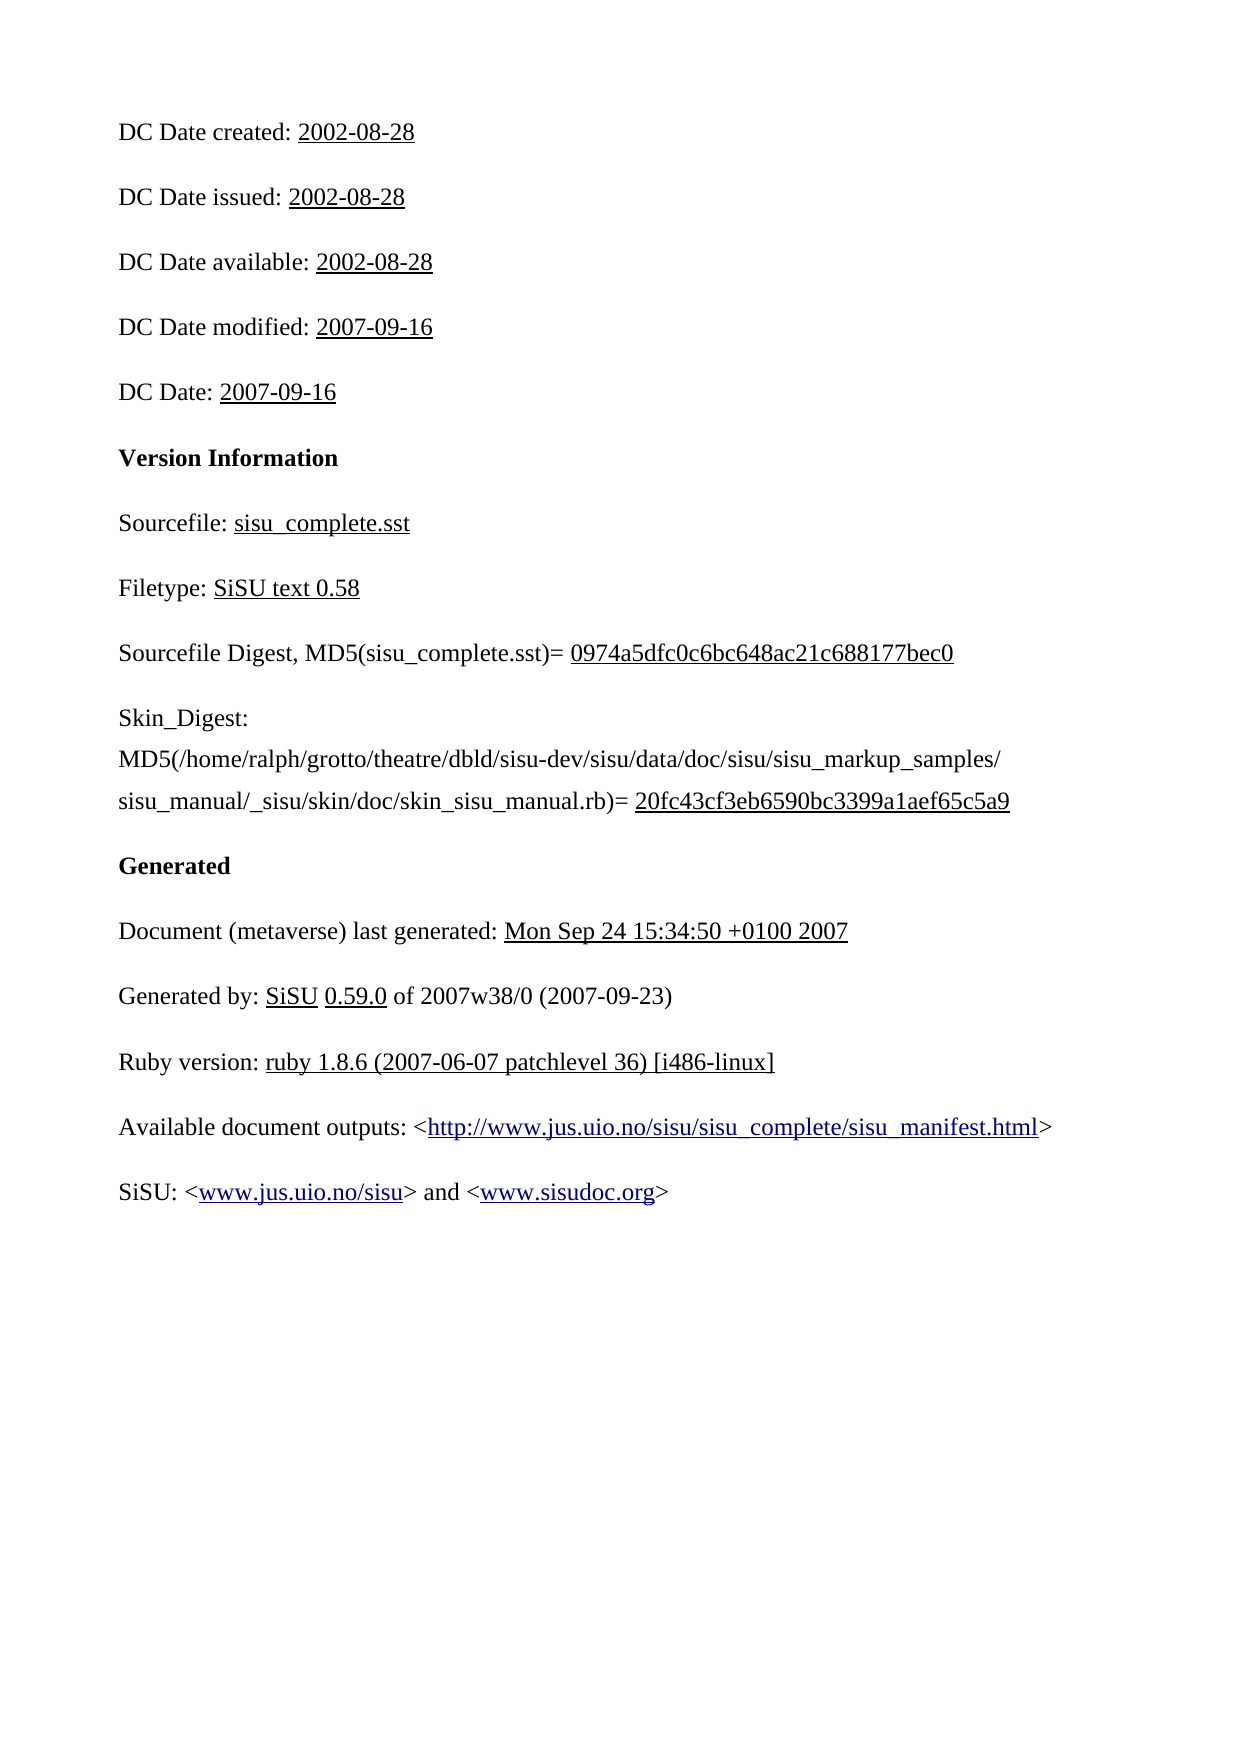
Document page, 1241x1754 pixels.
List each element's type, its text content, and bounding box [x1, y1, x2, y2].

text Sourcefile: sisu_complete.sst [118, 509, 1122, 536]
text Skin_Digest: MD5(/home/ralph/grotto/theatre/dbld/sisu-dev/sisu/data/doc/sisu/sisu_markup_samples/sisu_manual/_sisu/skin/doc/skin_sisu_manual.rb)= 20fc43cf3eb6590bc3399a1aef65c5a9 [118, 704, 1122, 815]
text Version Information [118, 444, 1122, 471]
text Sourcefile Digest, MD5(sisu_complete.sst)= 0974a5dfc0c6bc648ac21c688177bec0 [118, 639, 1122, 667]
text Document (metaverse) last generated: Mon Sep 24 15:34:50 +0100 2007 [118, 917, 1122, 945]
text Filetype: SiSU text 0.58 [118, 574, 1122, 602]
text DC Date: 2007-09-16 [118, 378, 1122, 406]
text Generated [118, 852, 1122, 880]
text DC Date modified: 2007-09-16 [118, 313, 1122, 341]
text Available document outputs: <http://www.jus.uio.no/sisu/sisu_complete/sisu_manifest.html> [118, 1113, 1122, 1140]
text Generated by: SiSU 0.59.0 of 2007w38/0 (2007-09-23) [118, 982, 1122, 1010]
text DC Date available: 2002-08-28 [118, 248, 1122, 276]
text SiSU: <www.jus.uio.no/sisu> and <www.sisudoc.org> [118, 1178, 1122, 1206]
text Ruby version: ruby 1.8.6 (2007-06-07 patchlevel 36) [i486-linux] [118, 1048, 1122, 1075]
text DC Date issued: 2002-08-28 [118, 183, 1122, 211]
text DC Date created: 2002-08-28 [118, 118, 1122, 146]
